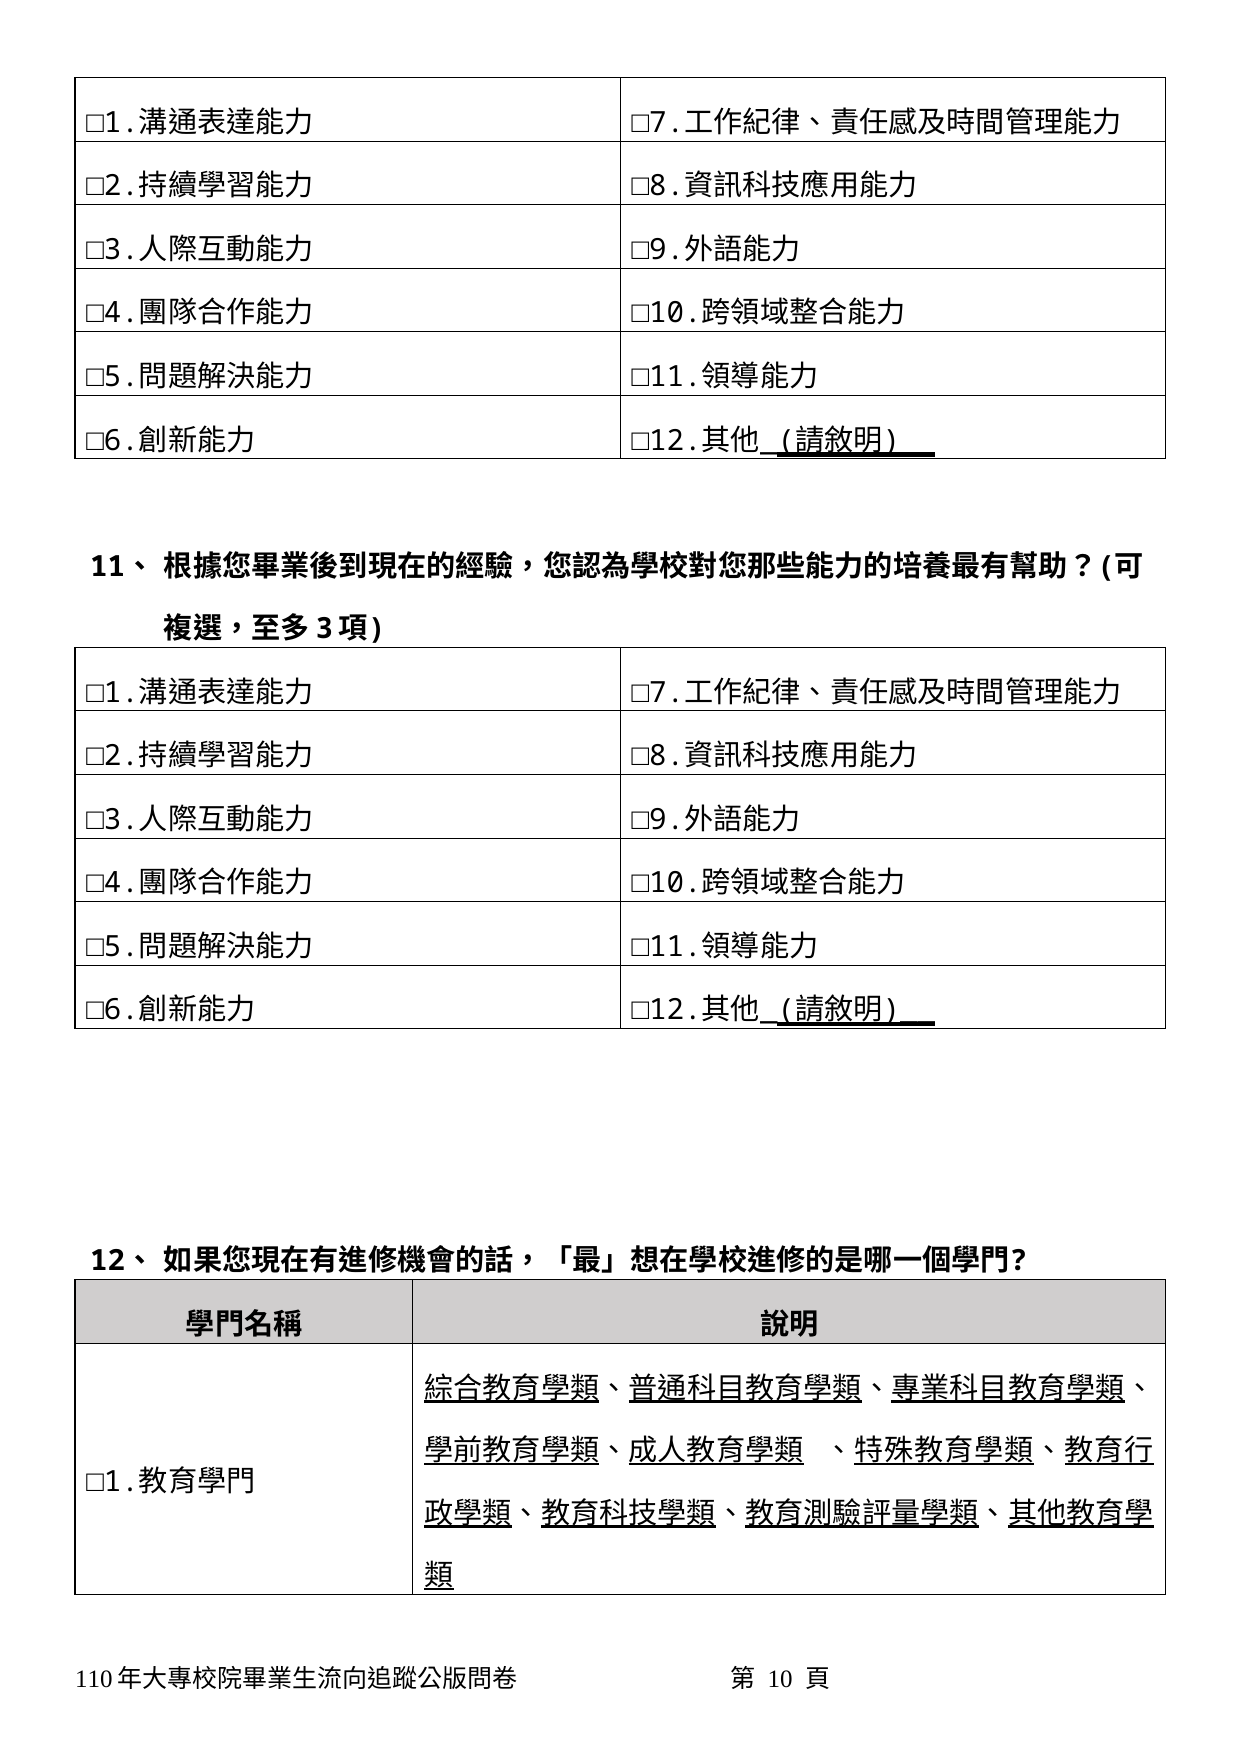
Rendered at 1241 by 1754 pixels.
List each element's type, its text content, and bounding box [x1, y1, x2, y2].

table_cell □10.跨領域整合能力 [621, 269, 1165, 331]
list 根據您畢業後到現在的經驗，您認為學校對您那些能力的培養最有幫助？(可複選，至多3項) [90, 522, 1165, 647]
table_cell □11.領導能力 [621, 902, 1165, 964]
table_cell □5.問題解決能力 [76, 332, 620, 395]
table_cell □12.其他_(請敘明)__ [621, 966, 1165, 1028]
table_cell □3.人際互動能力 [76, 775, 620, 837]
table_cell □3.人際互動能力 [76, 205, 620, 268]
table_cell □5.問題解決能力 [76, 902, 620, 964]
table_cell □1.教育學門 [76, 1344, 412, 1594]
table_cell 綜合教育學類、普通科目教育學類、專業科目教育學類、學前教育學類、成人教育學類 、特殊教育學類、教育行政學類、教育科技學類、教育測驗評量學類、其他教育學類 [413, 1344, 1165, 1594]
table_header 學門名稱 [76, 1280, 412, 1343]
table_cell □2.持續學習能力 [76, 142, 620, 204]
table_header □1.溝通表達能力 [76, 648, 620, 710]
table_cell □9.外語能力 [621, 205, 1165, 268]
table_cell □4.團隊合作能力 [76, 269, 620, 331]
table_cell □2.持續學習能力 [76, 711, 620, 774]
table_cell □8.資訊科技應用能力 [621, 142, 1165, 204]
table_cell □6.創新能力 [76, 396, 620, 458]
table_header 說明 [413, 1280, 1165, 1343]
table_header □7.工作紀律、責任感及時間管理能力 [621, 78, 1165, 141]
table_cell □10.跨領域整合能力 [621, 839, 1165, 901]
table_header □1.溝通表達能力 [76, 78, 620, 141]
table_header □7.工作紀律、責任感及時間管理能力 [621, 648, 1165, 710]
table_cell □12.其他_(請敘明)__ [621, 396, 1165, 458]
list 如果您現在有進修機會的話，「最」想在學校進修的是哪一個學門? [90, 1217, 1165, 1279]
table_cell □6.創新能力 [76, 966, 620, 1028]
table_cell □4.團隊合作能力 [76, 839, 620, 901]
table_cell □11.領導能力 [621, 332, 1165, 395]
table_cell □9.外語能力 [621, 775, 1165, 837]
table_cell □8.資訊科技應用能力 [621, 711, 1165, 774]
